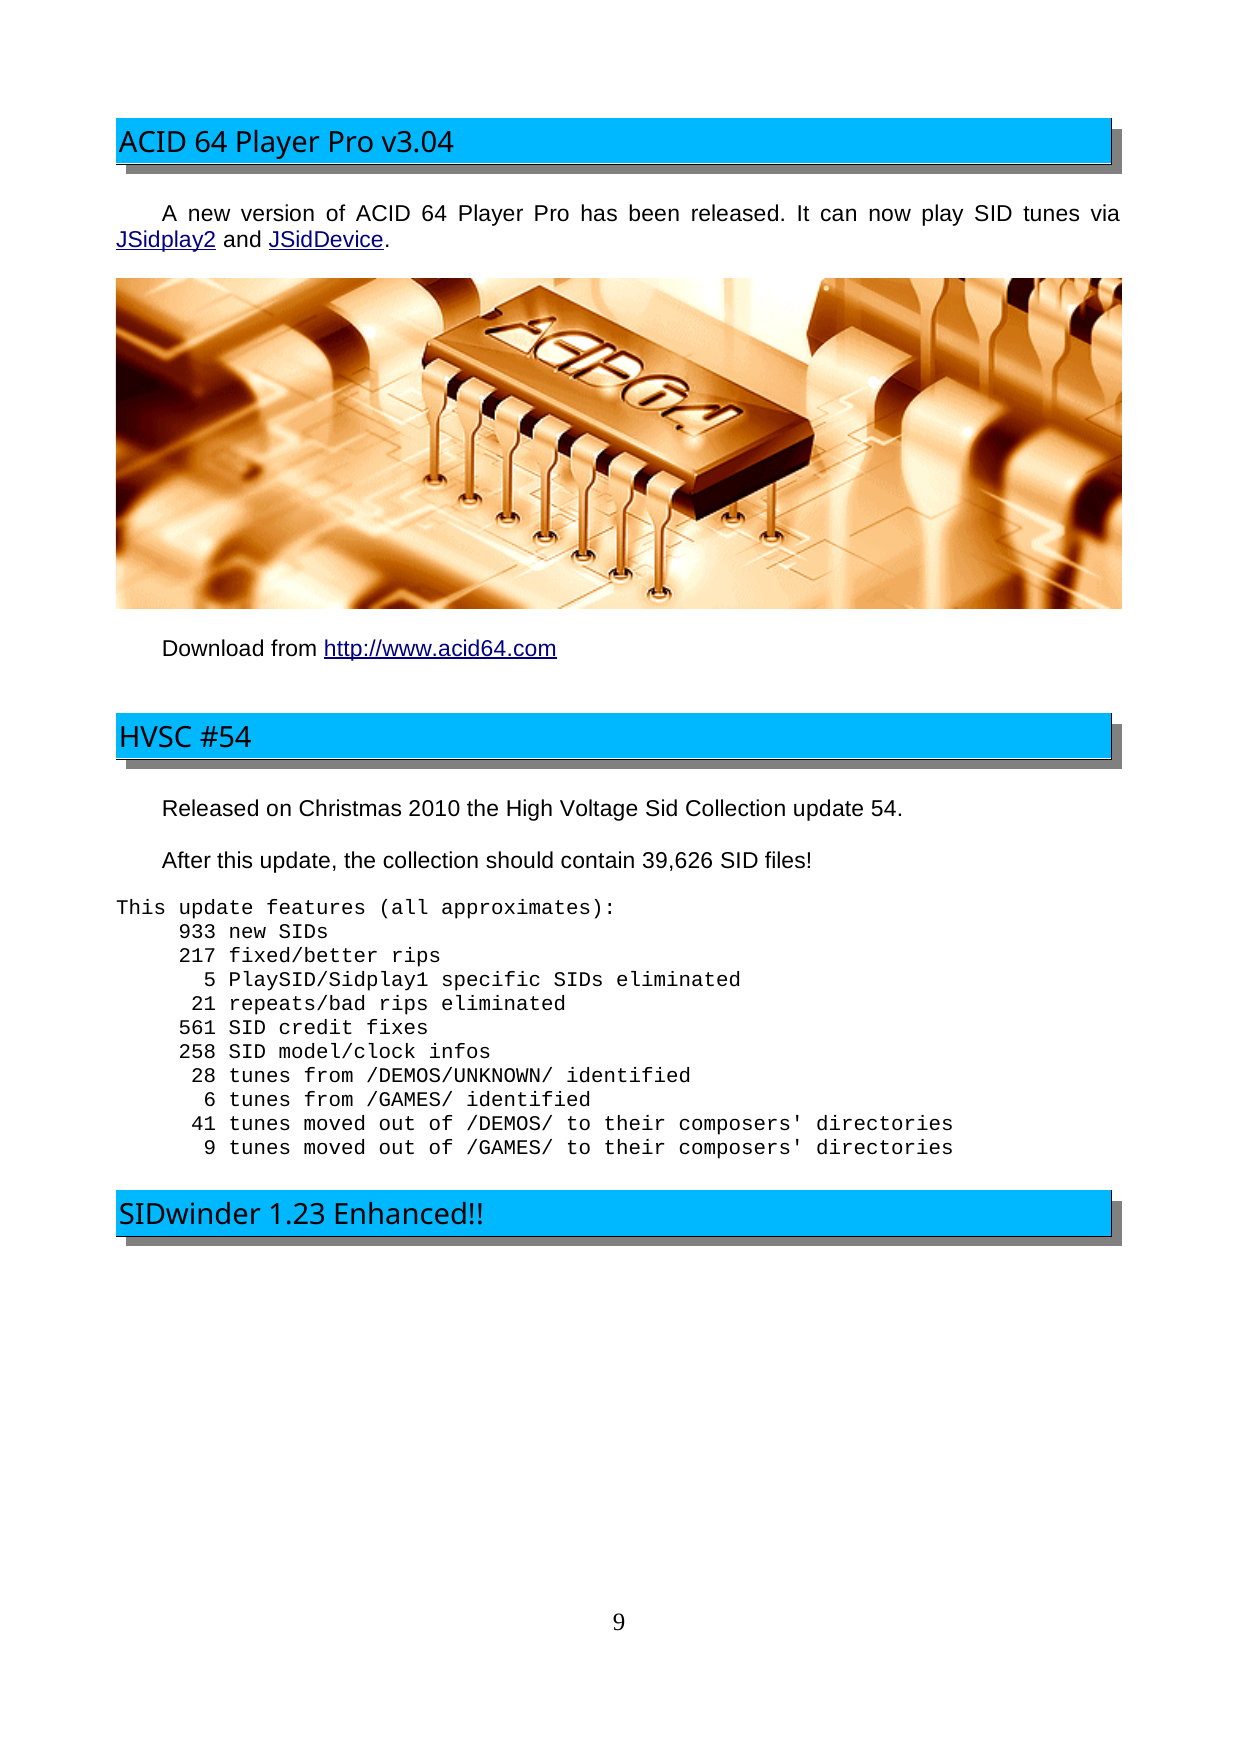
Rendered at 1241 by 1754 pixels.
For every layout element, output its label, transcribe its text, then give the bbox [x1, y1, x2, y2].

text 561 SID credit fixes [116, 1017, 1122, 1041]
text 6 tunes from /GAMES/ identified [116, 1089, 1122, 1113]
picture [115, 278, 1122, 609]
text ACID 64 Player Pro v3.04 [116, 118, 1111, 163]
text After this update, the collection should contain 39,626 SID files! [116, 847, 1122, 873]
text 217 fixed/better rips [116, 945, 1122, 969]
text This update features (all approximates): [116, 897, 1122, 921]
text 5 PlaySID/Sidplay1 specific SIDs eliminated [116, 969, 1122, 993]
text Download from http://www.acid64.com [116, 635, 1122, 661]
text 9 tunes moved out of /GAMES/ to their composers' directories [116, 1137, 1122, 1161]
text Released on Christmas 2010 the High Voltage Sid Collection update 54. [116, 795, 1122, 821]
text SIDwinder 1.23 Enhanced!! [116, 1190, 1111, 1236]
text 258 SID model/clock infos [116, 1041, 1122, 1065]
text 21 repeats/bad rips eliminated [116, 993, 1122, 1017]
text HVSC #54 [116, 713, 1111, 758]
text A new version of ACID 64 Player Pro has been released. It can now play SID tunes via JSidplay2 and JSidDevice. [116, 200, 1122, 252]
text 41 tunes moved out of /DEMOS/ to their composers' directories [116, 1113, 1122, 1137]
text 28 tunes from /DEMOS/UNKNOWN/ identified [116, 1065, 1122, 1089]
text 933 new SIDs [116, 921, 1122, 945]
